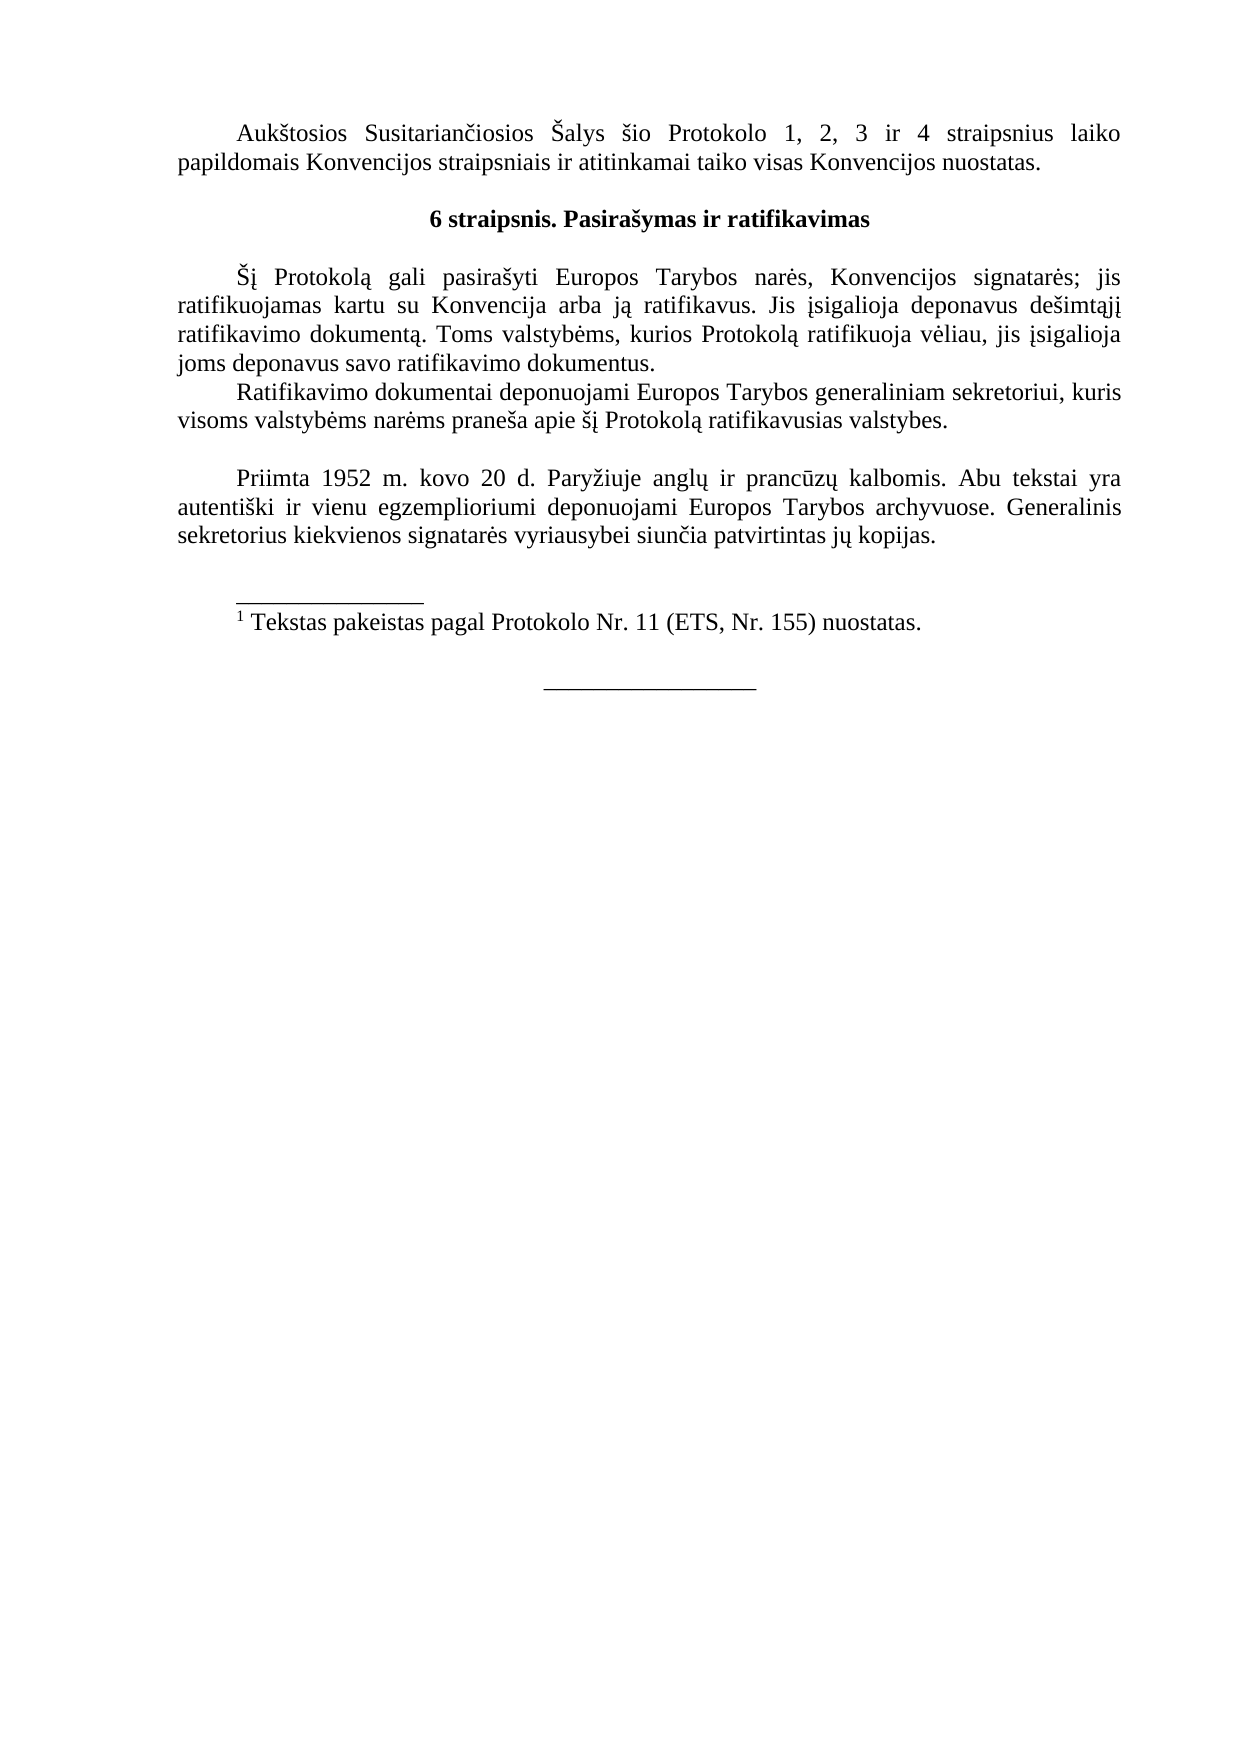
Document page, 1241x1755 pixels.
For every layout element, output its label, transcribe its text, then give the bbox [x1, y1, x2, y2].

text 1 Tekstas pakeistas pagal Protokolo Nr. 11 (ETS, Nr. 155) nuostatas. [177, 607, 1122, 636]
text Aukštosios Susitariančiosios Šalys šio Protokolo 1, 2, 3 ir 4 straipsnius laiko papildomais Konvencijos straipsniais ir atitinkamai taiko visas Konvencijos nuostatas. [177, 118, 1122, 176]
text _________________ [177, 664, 1122, 693]
text Priimta 1952 m. kovo 20 d. Paryžiuje anglų ir prancūzų kalbomis. Abu tekstai yra autentiški ir vienu egzemplioriumi deponuojami Europos Tarybos archyvuose. Generalinis sekretorius kiekvienos signatarės vyriausybei siunčia patvirtintas jų kopijas. [177, 463, 1122, 549]
text Šį Protokolą gali pasirašyti Europos Tarybos narės, Konvencijos signatarės; jis ratifikuojamas kartu su Konvencija arba ją ratifikavus. Jis įsigalioja deponavus dešimtąjį ratifikavimo dokumentą. Toms valstybėms, kurios Protokolą ratifikuoja vėliau, jis įsigalioja joms deponavus savo ratifikavimo dokumentus. [177, 262, 1122, 377]
text Ratifikavimo dokumentai deponuojami Europos Tarybos generaliniam sekretoriui, kuris visoms valstybėms narėms praneša apie šį Protokolą ratifikavusias valstybes. [177, 377, 1122, 434]
text 6 straipsnis. Pasirašymas ir ratifikavimas [177, 204, 1122, 233]
text _______________ [177, 578, 1122, 607]
